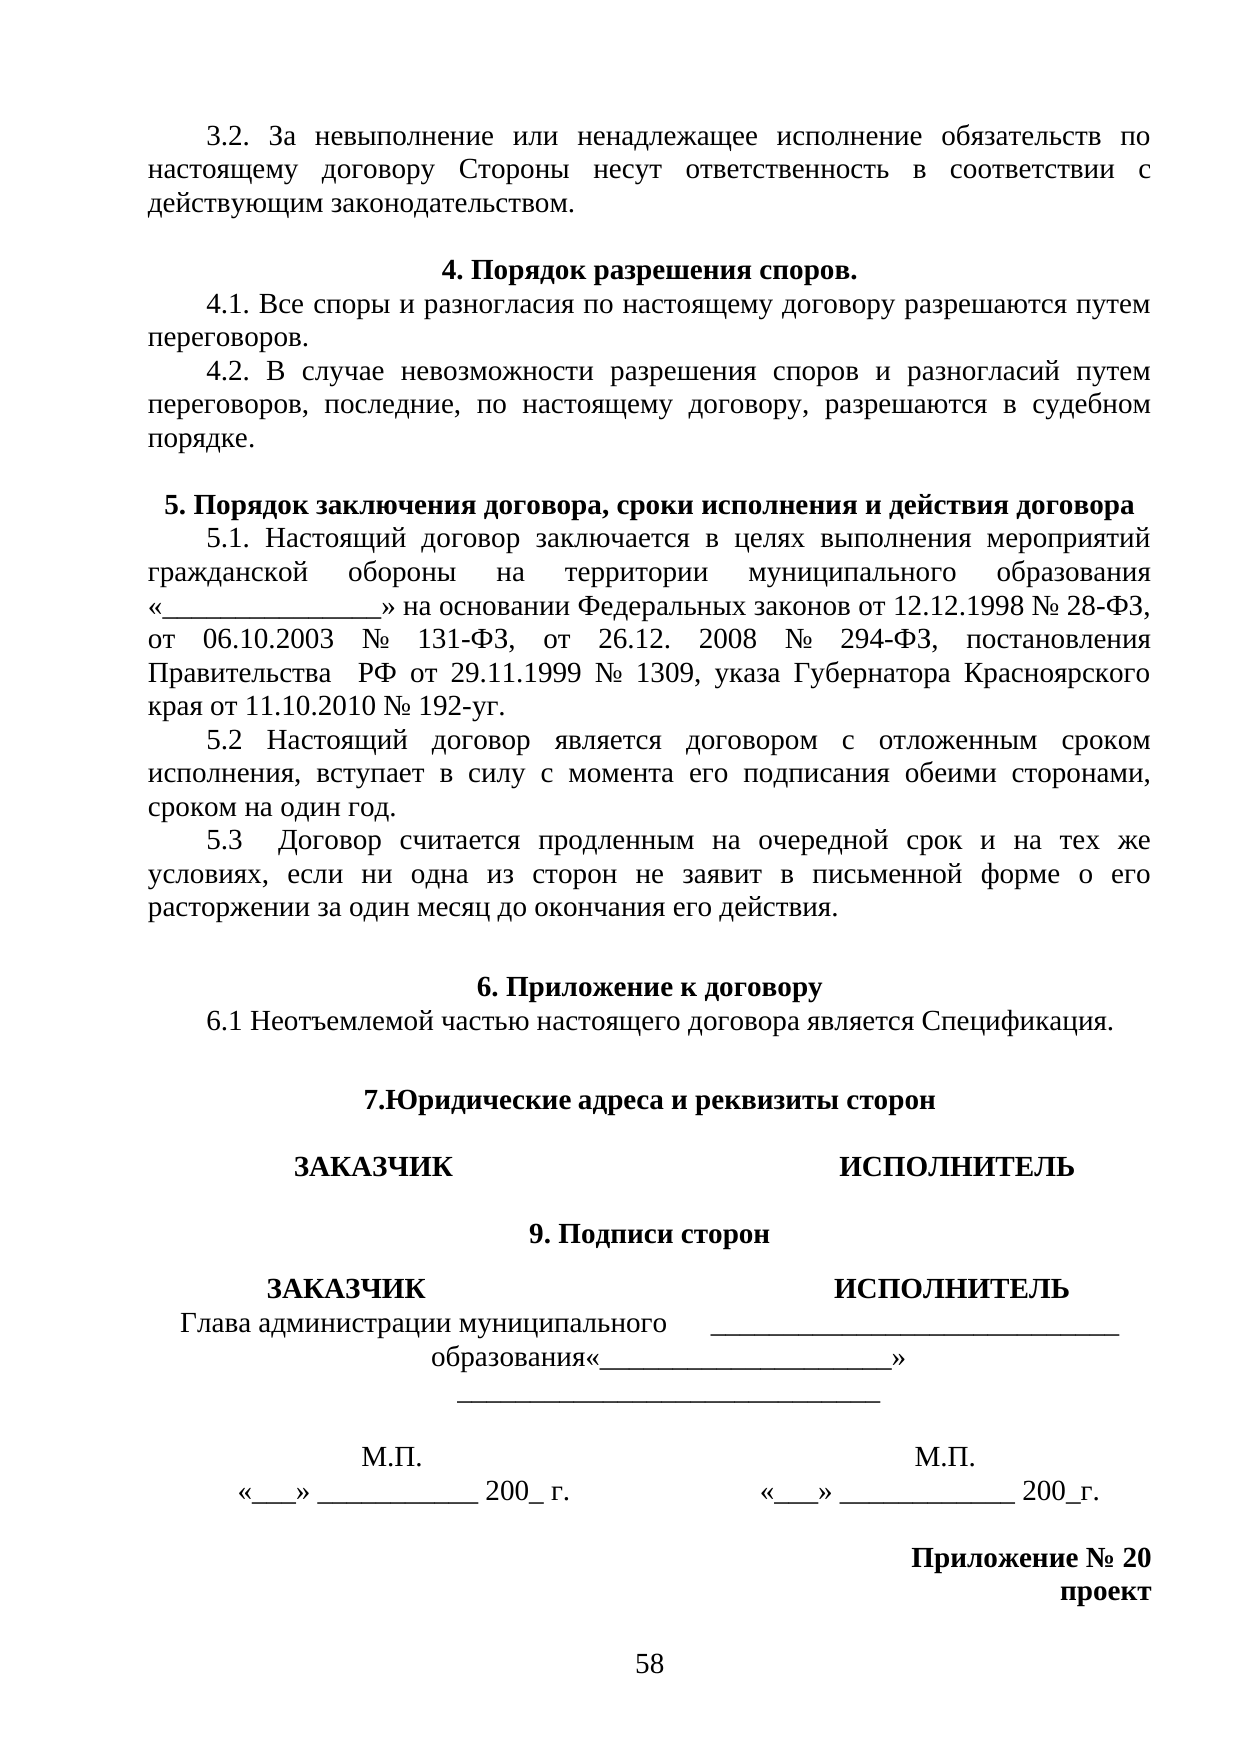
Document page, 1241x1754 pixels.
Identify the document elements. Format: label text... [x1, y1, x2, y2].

text 4. Порядок разрешения споров. [148, 252, 1152, 286]
text 5.3 Договор считается продленным на очередной срок и на тех же условиях, если ни одна из сторон не заявит в письменной форме о его расторжении за один месяц до окончания его действия. [148, 822, 1152, 923]
text 5.1. Настоящий договор заключается в целях выполнения мероприятий гражданской обороны на территории муниципального образования «_______________» на основании Федеральных законов от 12.12.1998 № 28-ФЗ, от 06.10.2003 № 131-ФЗ, от 26.12. 2008 № 294-ФЗ, постановления Правительства РФ от 29.11.1999 № 1309, указа Губернатора Красноярского края от 11.10.2010 № 192-уг. [148, 521, 1152, 722]
subtitle Приложение № 20 [148, 1540, 1152, 1573]
text М.П. М.П. [185, 1439, 1152, 1473]
text 6. Приложение к договору [148, 969, 1152, 1003]
text «___» ___________ 200_ г. «___» ____________ 200_г. [185, 1473, 1152, 1506]
text 6.1 Неотъемлемой частью настоящего договора является Спецификация. [148, 1003, 1152, 1036]
text 9. Подписи сторон [148, 1216, 1152, 1250]
subtitle проект [148, 1573, 1152, 1607]
text Глава администрации муниципального ____________________________ [148, 1305, 1152, 1339]
text 7.Юридические адреса и реквизиты сторон [148, 1082, 1152, 1116]
text 4.1. Все споры и разногласия по настоящему договору разрешаются путем переговоров. [148, 286, 1152, 353]
text ЗАКАЗЧИК ИСПОЛНИТЕЛЬ [185, 1272, 1152, 1305]
subtitle ЗАКАЗЧИК ИСПОЛНИТЕЛЬ [148, 1149, 1152, 1183]
text образования«____________________» _____________________________ [185, 1339, 1152, 1406]
text 5. Порядок заключения договора, сроки исполнения и действия договора [148, 487, 1152, 521]
text 3.2. За невыполнение или ненадлежащее исполнение обязательств по настоящему договору Стороны несут ответственность в соответствии с действующим законодательством. [148, 118, 1152, 219]
text 5.2 Настоящий договор является договором с отложенным сроком исполнения, вступает в силу с момента его подписания обеими сторонами, сроком на один год. [148, 722, 1152, 822]
text 4.2. В случае невозможности разрешения споров и разногласий путем переговоров, последние, по настоящему договору, разрешаются в судебном порядке. [148, 353, 1152, 453]
